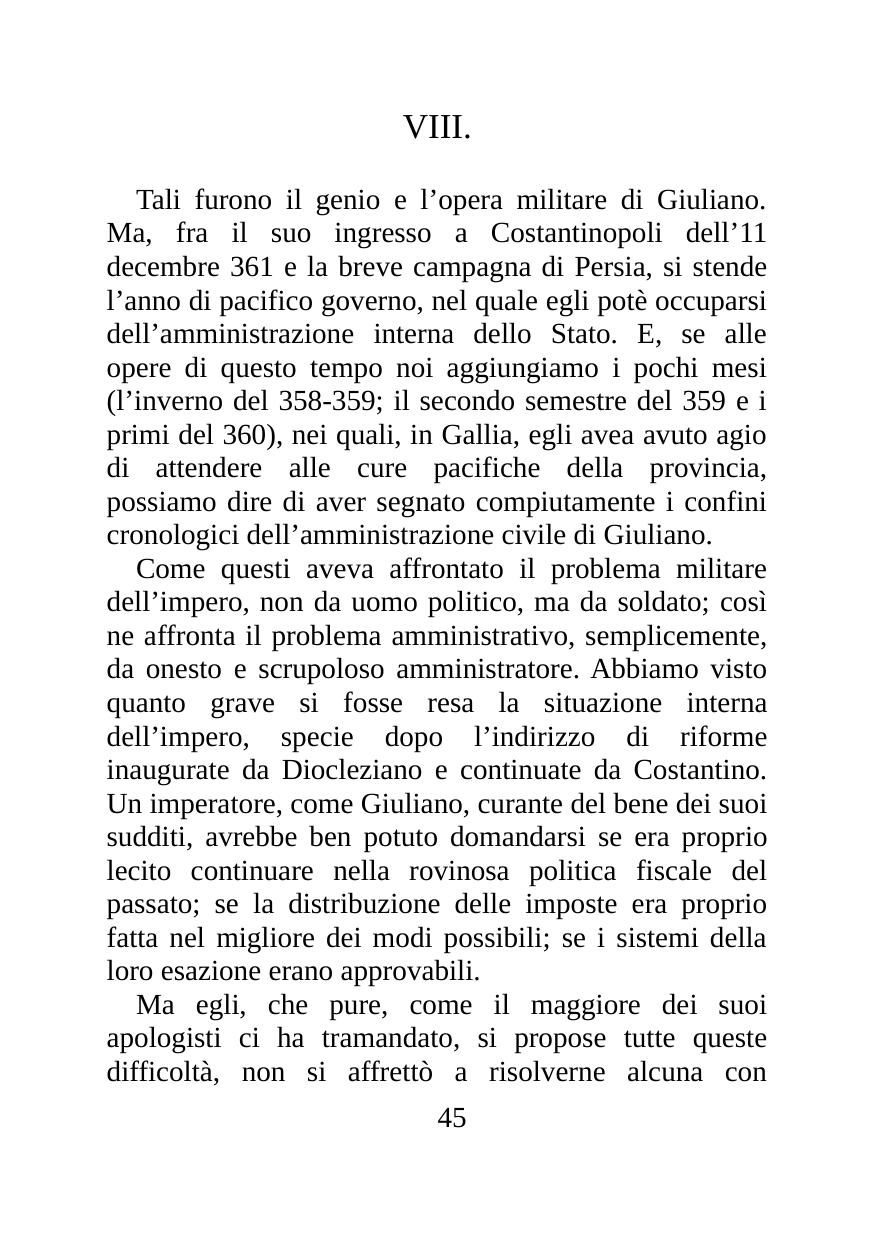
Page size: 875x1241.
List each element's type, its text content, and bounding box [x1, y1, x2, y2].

text Ma egli, che pure, come il maggiore dei suoi apologisti ci ha tramandato, si propose tutte queste difficoltà, non si affrettò a risolverne alcuna con [106, 987, 768, 1088]
text Tali furono il genio e l’opera militare di Giuliano. Ma, fra il suo ingresso a Costantinopoli dell’11 decembre 361 e la breve campagna di Persia, si stende l’anno di pacifico governo, nel quale egli potè occuparsi dell’amministrazione interna dello Stato. E, se alle opere di questo tempo noi aggiungiamo i pochi mesi (l’inverno del 358-359; il secondo semestre del 359 e i primi del 360), nei quali, in Gallia, egli avea avuto agio di attendere alle cure pacifiche della provincia, possiamo dire di aver segnato compiutamente i confini cronologici dell’amministrazione civile di Giuliano. [106, 182, 768, 551]
text Come questi aveva affrontato il problema militare dell’impero, non da uomo politico, ma da soldato; così ne affronta il problema amministrativo, semplicemente, da onesto e scrupoloso amministratore. Abbiamo visto quanto grave si fosse resa la situazione interna dell’impero, specie dopo l’indirizzo di riforme inaugurate da Diocleziano e continuate da Costantino. Un imperatore, come Giuliano, curante del bene dei suoi sudditi, avrebbe ben potuto domandarsi se era proprio lecito continuare nella rovinosa politica fiscale del passato; se la distribuzione delle imposte era proprio fatta nel migliore dei modi possibili; se i sistemi della loro esazione erano approvabili. [106, 551, 768, 987]
subtitle VIII. [106, 106, 768, 147]
